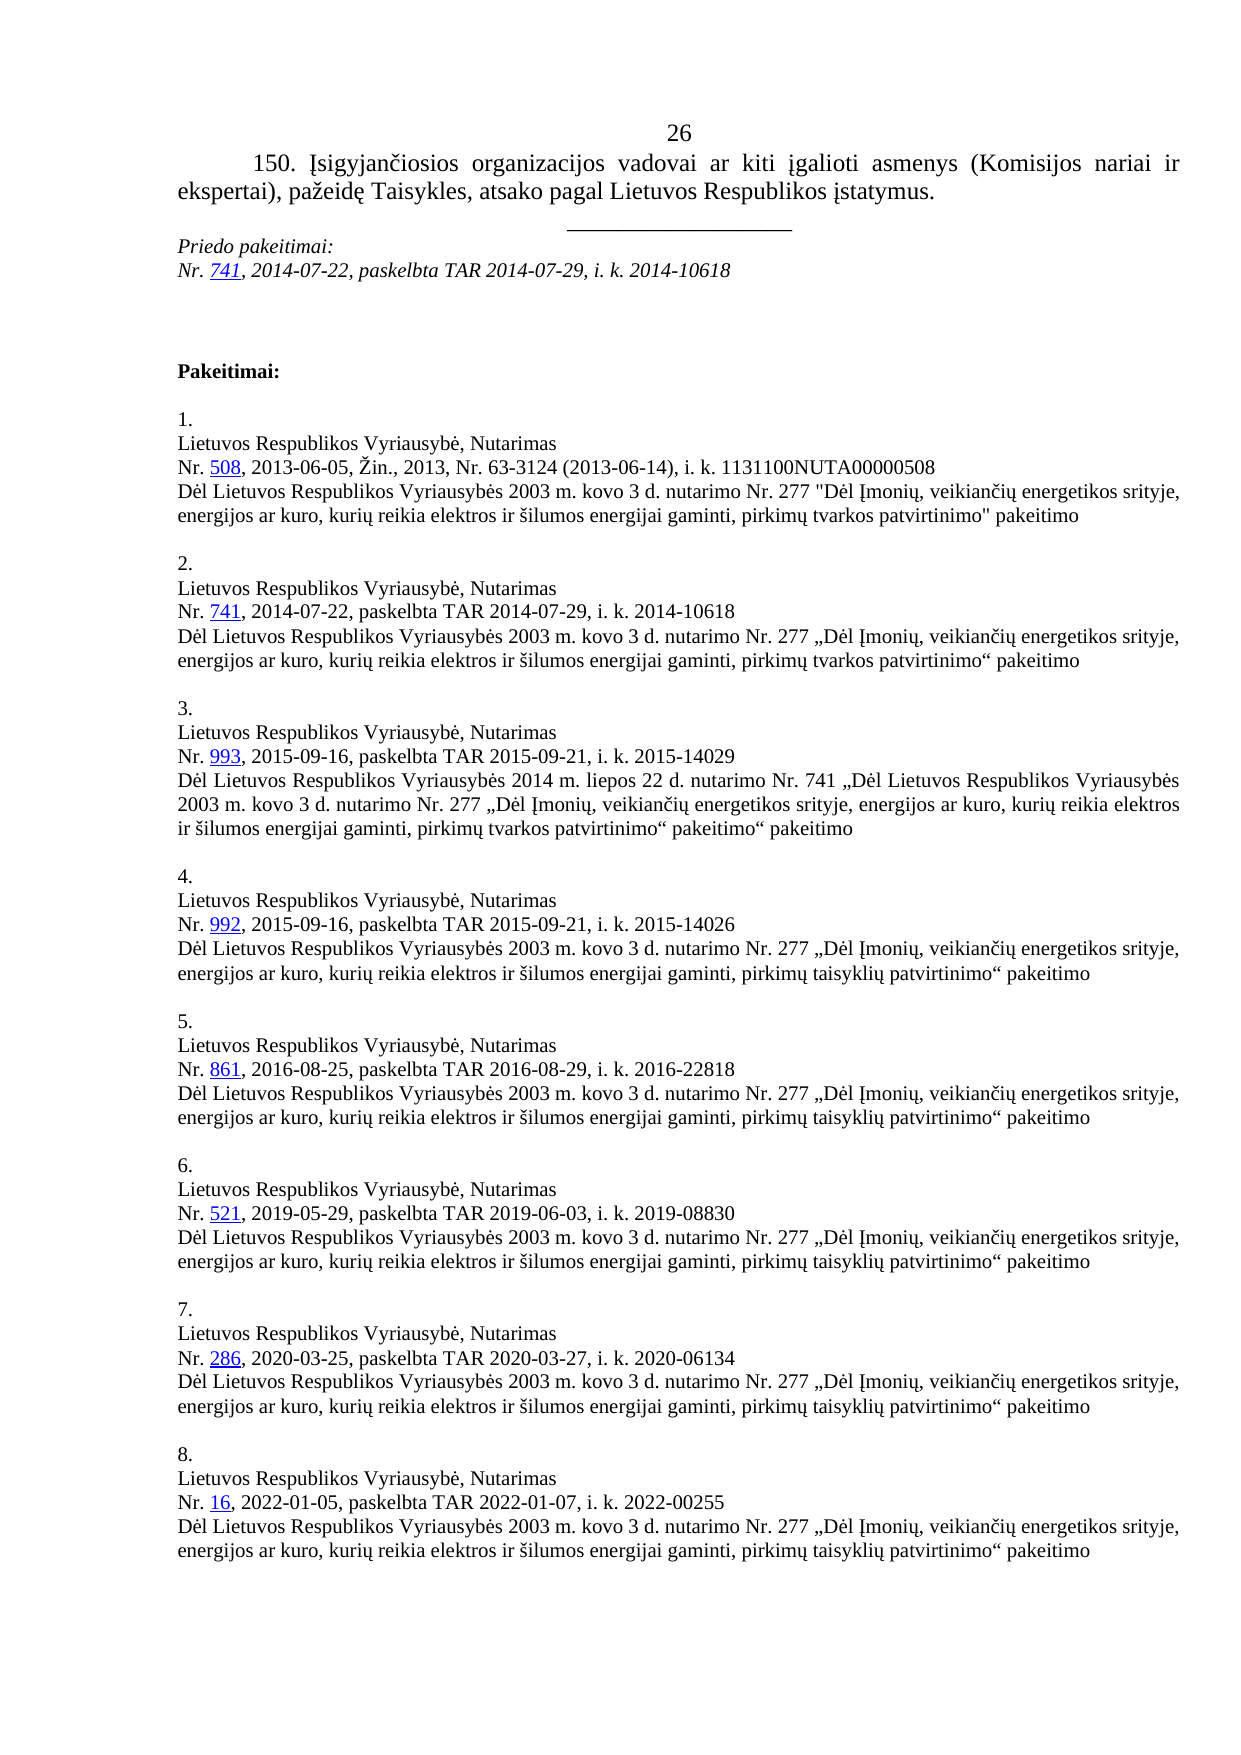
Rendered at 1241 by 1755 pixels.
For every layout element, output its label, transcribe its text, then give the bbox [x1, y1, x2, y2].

text 3. [177, 696, 1181, 720]
text Dėl Lietuvos Respublikos Vyriausybės 2014 m. liepos 22 d. nutarimo Nr. 741 „Dėl Lietuvos Respublikos Vyriausybės 2003 m. kovo 3 d. nutarimo Nr. 277 „Dėl Įmonių, veikiančių energetikos srityje, energijos ar kuro, kurių reikia elektros ir šilumos energijai gaminti, pirkimų tvarkos patvirtinimo“ pakeitimo“ pakeitimo [177, 768, 1181, 840]
text 8. [177, 1442, 1181, 1466]
text Lietuvos Respublikos Vyriausybė, Nutarimas [177, 1466, 1181, 1490]
text 6. [177, 1153, 1181, 1177]
text 2. [177, 551, 1181, 575]
text Lietuvos Respublikos Vyriausybė, Nutarimas [177, 1033, 1181, 1057]
text Dėl Lietuvos Respublikos Vyriausybės 2003 m. kovo 3 d. nutarimo Nr. 277 "Dėl Įmonių, veikiančių energetikos srityje, energijos ar kuro, kurių reikia elektros ir šilumos energijai gaminti, pirkimų tvarkos patvirtinimo" pakeitimo [177, 479, 1181, 527]
text Nr. 16, 2022-01-05, paskelbta TAR 2022-01-07, i. k. 2022-00255 [177, 1490, 1181, 1514]
text 1. [177, 407, 1181, 431]
text 5. [177, 1008, 1181, 1033]
text Lietuvos Respublikos Vyriausybė, Nutarimas [177, 720, 1181, 744]
text Nr. 741, 2014-07-22, paskelbta TAR 2014-07-29, i. k. 2014-10618 [177, 258, 1181, 282]
text Lietuvos Respublikos Vyriausybė, Nutarimas [177, 575, 1181, 599]
text Lietuvos Respublikos Vyriausybė, Nutarimas [177, 1321, 1181, 1345]
text Nr. 521, 2019-05-29, paskelbta TAR 2019-06-03, i. k. 2019-08830 [177, 1201, 1181, 1225]
text Dėl Lietuvos Respublikos Vyriausybės 2003 m. kovo 3 d. nutarimo Nr. 277 „Dėl Įmonių, veikiančių energetikos srityje, energijos ar kuro, kurių reikia elektros ir šilumos energijai gaminti, pirkimų taisyklių patvirtinimo“ pakeitimo [177, 1514, 1181, 1562]
text Nr. 741, 2014-07-22, paskelbta TAR 2014-07-29, i. k. 2014-10618 [177, 599, 1181, 623]
text Lietuvos Respublikos Vyriausybė, Nutarimas [177, 1177, 1181, 1201]
text Dėl Lietuvos Respublikos Vyriausybės 2003 m. kovo 3 d. nutarimo Nr. 277 „Dėl Įmonių, veikiančių energetikos srityje, energijos ar kuro, kurių reikia elektros ir šilumos energijai gaminti, pirkimų tvarkos patvirtinimo“ pakeitimo [177, 623, 1181, 672]
text 4. [177, 864, 1181, 888]
text 150. Įsigyjančiosios organizacijos vadovai ar kiti įgalioti asmenys (Komisijos nariai ir ekspertai), pažeidę Taisykles, atsako pagal Lietuvos Respublikos įstatymus. [177, 148, 1181, 205]
text __________________ [177, 205, 1181, 234]
text Nr. 992, 2015-09-16, paskelbta TAR 2015-09-21, i. k. 2015-14026 [177, 912, 1181, 936]
text Nr. 861, 2016-08-25, paskelbta TAR 2016-08-29, i. k. 2016-22818 [177, 1057, 1181, 1081]
text Priedo pakeitimai: [177, 234, 1181, 258]
text 7. [177, 1297, 1181, 1321]
text Nr. 508, 2013-06-05, Žin., 2013, Nr. 63-3124 (2013-06-14), i. k. 1131100NUTA00000508 [177, 455, 1181, 479]
text Dėl Lietuvos Respublikos Vyriausybės 2003 m. kovo 3 d. nutarimo Nr. 277 „Dėl Įmonių, veikiančių energetikos srityje, energijos ar kuro, kurių reikia elektros ir šilumos energijai gaminti, pirkimų taisyklių patvirtinimo“ pakeitimo [177, 1369, 1181, 1418]
text Dėl Lietuvos Respublikos Vyriausybės 2003 m. kovo 3 d. nutarimo Nr. 277 „Dėl Įmonių, veikiančių energetikos srityje, energijos ar kuro, kurių reikia elektros ir šilumos energijai gaminti, pirkimų taisyklių patvirtinimo“ pakeitimo [177, 936, 1181, 984]
text Nr. 993, 2015-09-16, paskelbta TAR 2015-09-21, i. k. 2015-14029 [177, 744, 1181, 768]
text Dėl Lietuvos Respublikos Vyriausybės 2003 m. kovo 3 d. nutarimo Nr. 277 „Dėl Įmonių, veikiančių energetikos srityje, energijos ar kuro, kurių reikia elektros ir šilumos energijai gaminti, pirkimų taisyklių patvirtinimo“ pakeitimo [177, 1225, 1181, 1273]
text Pakeitimai: [177, 359, 1181, 383]
text Nr. 286, 2020-03-25, paskelbta TAR 2020-03-27, i. k. 2020-06134 [177, 1345, 1181, 1369]
text Dėl Lietuvos Respublikos Vyriausybės 2003 m. kovo 3 d. nutarimo Nr. 277 „Dėl Įmonių, veikiančių energetikos srityje, energijos ar kuro, kurių reikia elektros ir šilumos energijai gaminti, pirkimų taisyklių patvirtinimo“ pakeitimo [177, 1081, 1181, 1129]
text Lietuvos Respublikos Vyriausybė, Nutarimas [177, 888, 1181, 912]
text Lietuvos Respublikos Vyriausybė, Nutarimas [177, 431, 1181, 455]
